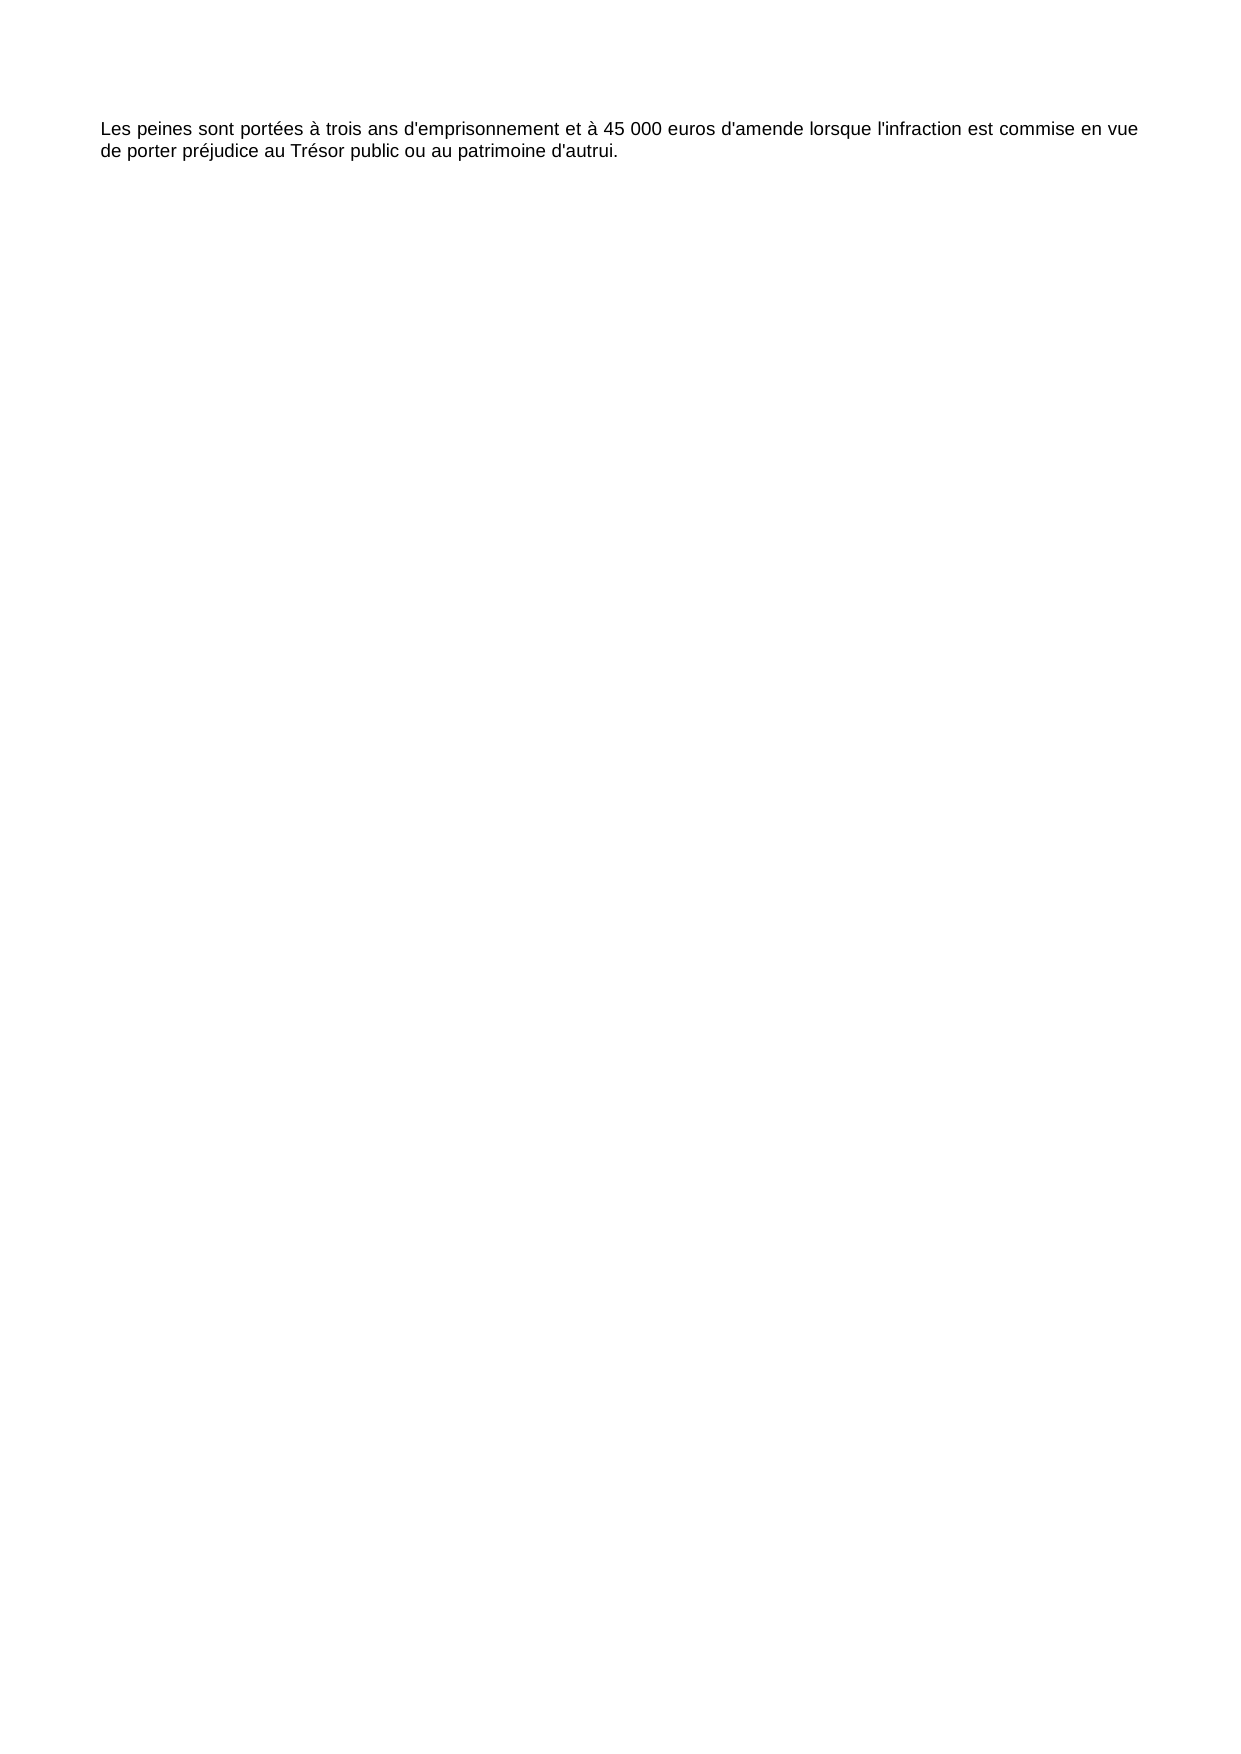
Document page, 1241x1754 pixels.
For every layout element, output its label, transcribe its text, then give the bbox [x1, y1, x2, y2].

text Les peines sont portées à trois ans d'emprisonnement et à 45 000 euros d'amende lorsque l'infraction est commise en vue de porter préjudice au Trésor public ou au patrimoine d'autrui. [100, 118, 1140, 161]
